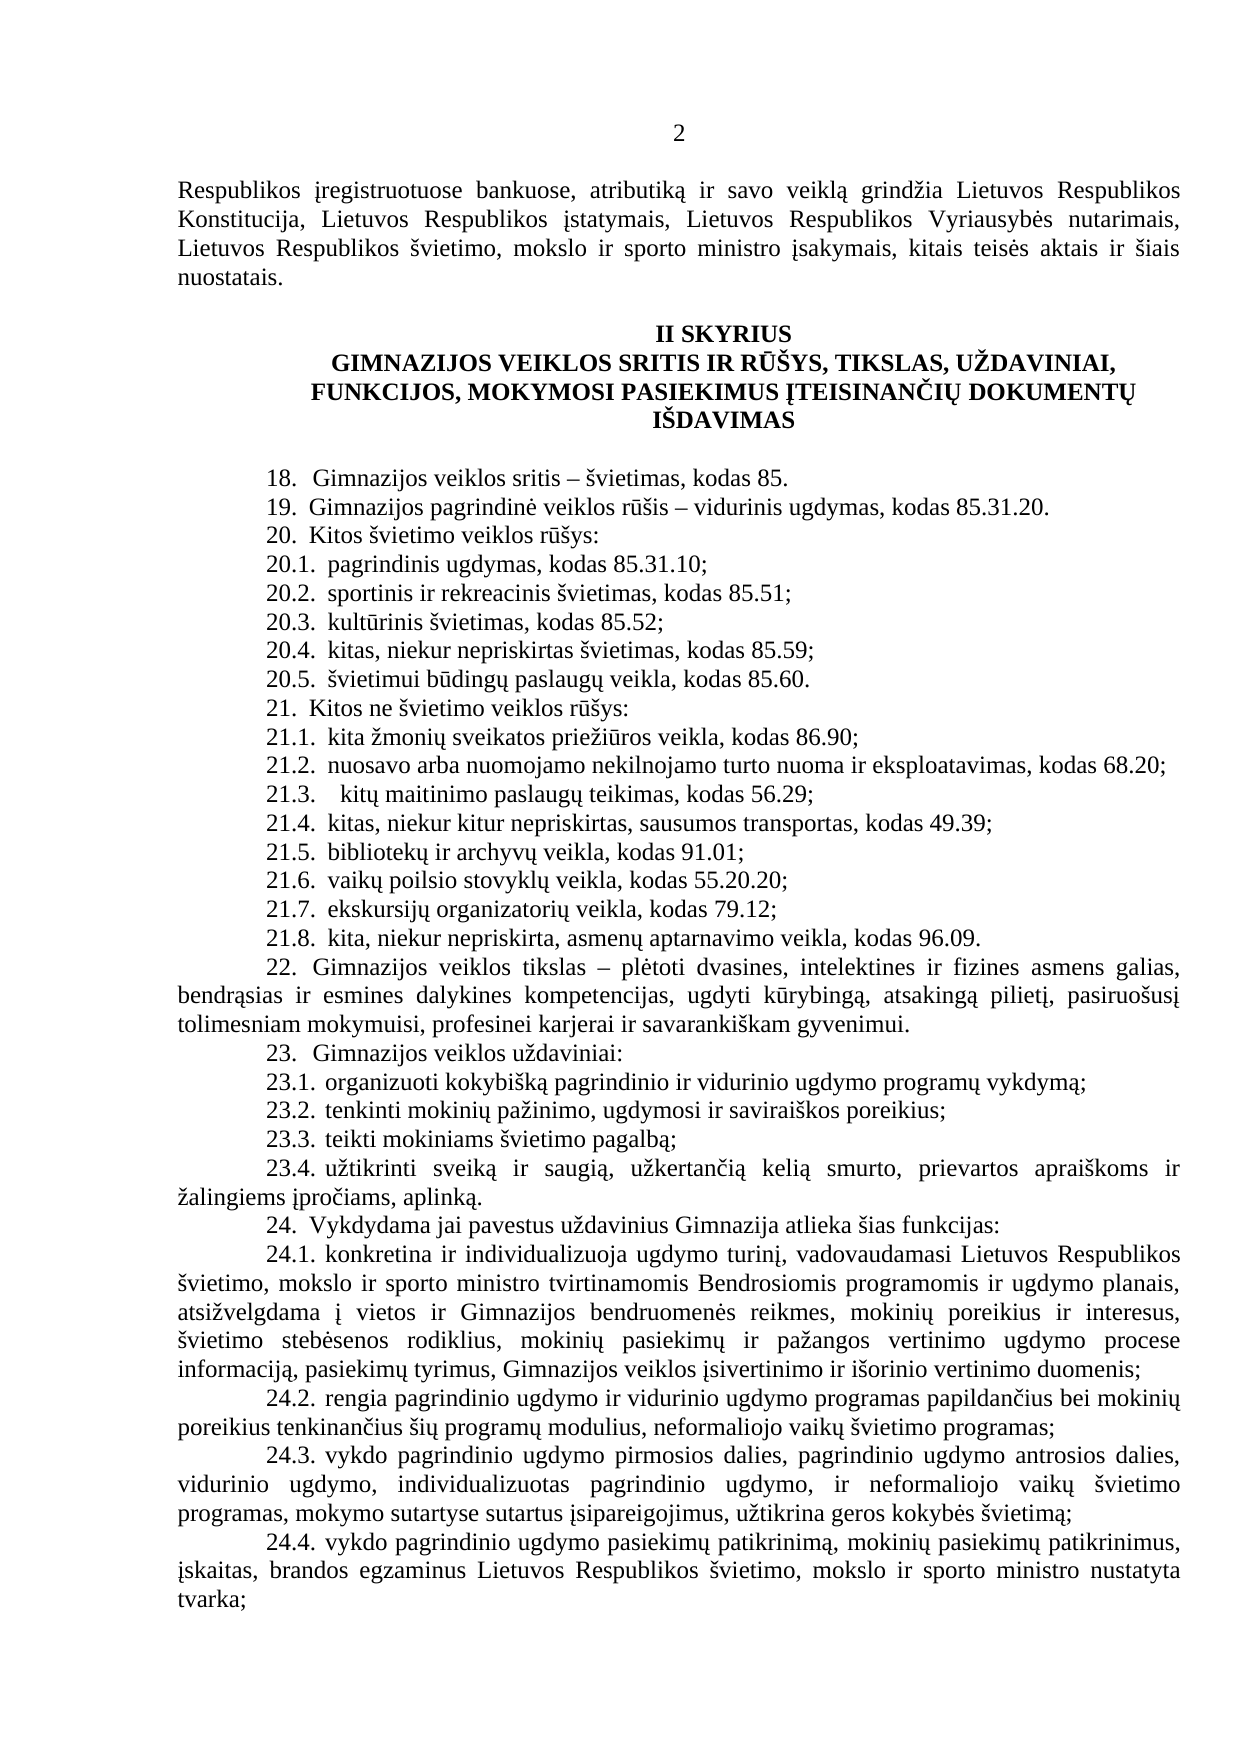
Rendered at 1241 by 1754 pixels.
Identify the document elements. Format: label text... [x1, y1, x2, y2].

text 20.3. kultūrinis švietimas, kodas 85.52; [177, 607, 1181, 636]
text 23.2. tenkinti mokinių pažinimo, ugdymosi ir saviraiškos poreikius; [177, 1096, 1181, 1124]
text 24.3. vykdo pagrindinio ugdymo pirmosios dalies, pagrindinio ugdymo antrosios dalies, vidurinio ugdymo, individualizuotas pagrindinio ugdymo, ir neformaliojo vaikų švietimo programas, mokymo sutartyse sutartus įsipareigojimus, užtikrina geros kokybės švietimą; [177, 1441, 1181, 1527]
text 18. Gimnazijos veiklos sritis – švietimas, kodas 85. [177, 463, 1181, 492]
text 21.1. kita žmonių sveikatos priežiūros veikla, kodas 86.90; [177, 722, 1181, 751]
text 21.4. kitas, niekur kitur nepriskirtas, sausumos transportas, kodas 49.39; [177, 808, 1181, 837]
text 20.1. pagrindinis ugdymas, kodas 85.31.10; [177, 549, 1181, 578]
text 21.8. kita, niekur nepriskirta, asmenų aptarnavimo veikla, kodas 96.09. [177, 923, 1181, 952]
text 24.1. konkretina ir individualizuoja ugdymo turinį, vadovaudamasi Lietuvos Respublikos švietimo, mokslo ir sporto ministro tvirtinamomis Bendrosiomis programomis ir ugdymo planais, atsižvelgdama į vietos ir Gimnazijos bendruomenės reikmes, mokinių poreikius ir interesus, švietimo stebėsenos rodiklius, mokinių pasiekimų ir pažangos vertinimo ugdymo procese informaciją, pasiekimų tyrimus, Gimnazijos veiklos įsivertinimo ir išorinio vertinimo duomenis; [177, 1239, 1181, 1383]
text 21.3. kitų maitinimo paslaugų teikimas, kodas 56.29; [266, 779, 1181, 808]
text 20. Kitos švietimo veiklos rūšys: [177, 521, 1181, 549]
text 20.5. švietimui būdingų paslaugų veikla, kodas 85.60. [177, 664, 1181, 693]
text 24. Vykdydama jai pavestus uždavinius Gimnazija atlieka šias funkcijas: [177, 1211, 1181, 1239]
text 24.4. vykdo pagrindinio ugdymo pasiekimų patikrinimą, mokinių pasiekimų patikrinimus, įskaitas, brandos egzaminus Lietuvos Respublikos švietimo, mokslo ir sporto ministro nustatyta tvarka; [177, 1527, 1181, 1613]
text 21.7. ekskursijų organizatorių veikla, kodas 79.12; [177, 894, 1181, 923]
text 23.3. teikti mokiniams švietimo pagalbą; [177, 1124, 1181, 1153]
text 19. Gimnazijos pagrindinė veiklos rūšis – vidurinis ugdymas, kodas 85.31.20. [177, 492, 1181, 521]
text II SKYRIUS [266, 319, 1181, 348]
text 23.4. užtikrinti sveiką ir saugią, užkertančią kelią smurto, prievartos apraiškoms ir žalingiems įpročiams, aplinką. [177, 1153, 1181, 1211]
text 21.5. bibliotekų ir archyvų veikla, kodas 91.01; [177, 837, 1181, 866]
text 22. Gimnazijos veiklos tikslas – plėtoti dvasines, intelektines ir fizines asmens galias, bendrąsias ir esmines dalykines kompetencijas, ugdyti kūrybingą, atsakingą pilietį, pasiruošusį tolimesniam mokymuisi, profesinei karjerai ir savarankiškam gyvenimui. [177, 952, 1181, 1038]
text 20.2. sportinis ir rekreacinis švietimas, kodas 85.51; [177, 578, 1181, 607]
text 21.6. vaikų poilsio stovyklų veikla, kodas 55.20.20; [177, 866, 1181, 894]
text 20.4. kitas, niekur nepriskirtas švietimas, kodas 85.59; [266, 636, 1181, 664]
text 21. Kitos ne švietimo veiklos rūšys: [177, 693, 1181, 722]
text 24.2. rengia pagrindinio ugdymo ir vidurinio ugdymo programas papildančius bei mokinių poreikius tenkinančius šių programų modulius, neformaliojo vaikų švietimo programas; [177, 1383, 1181, 1441]
text 21.2. nuosavo arba nuomojamo nekilnojamo turto nuoma ir eksploatavimas, kodas 68.20; [177, 751, 1181, 779]
text 23. Gimnazijos veiklos uždaviniai: [177, 1038, 1181, 1067]
text Respublikos įregistruotuose bankuose, atributiką ir savo veiklą grindžia Lietuvos Respublikos Konstitucija, Lietuvos Respublikos įstatymais, Lietuvos Respublikos Vyriausybės nutarimais, Lietuvos Respublikos švietimo, mokslo ir sporto ministro įsakymais, kitais teisės aktais ir šiais nuostatais. [177, 176, 1181, 291]
text 23.1. organizuoti kokybišką pagrindinio ir vidurinio ugdymo programų vykdymą; [177, 1067, 1181, 1096]
text GIMNAZIJOS VEIKLOS SRITIS IR RŪŠYS, TIKSLAS, UŽDAVINIAI, FUNKCIJOS, MOKYMOSI PASIEKIMUS ĮTEISINANČIŲ DOKUMENTŲ IŠDAVIMAS [266, 348, 1181, 434]
